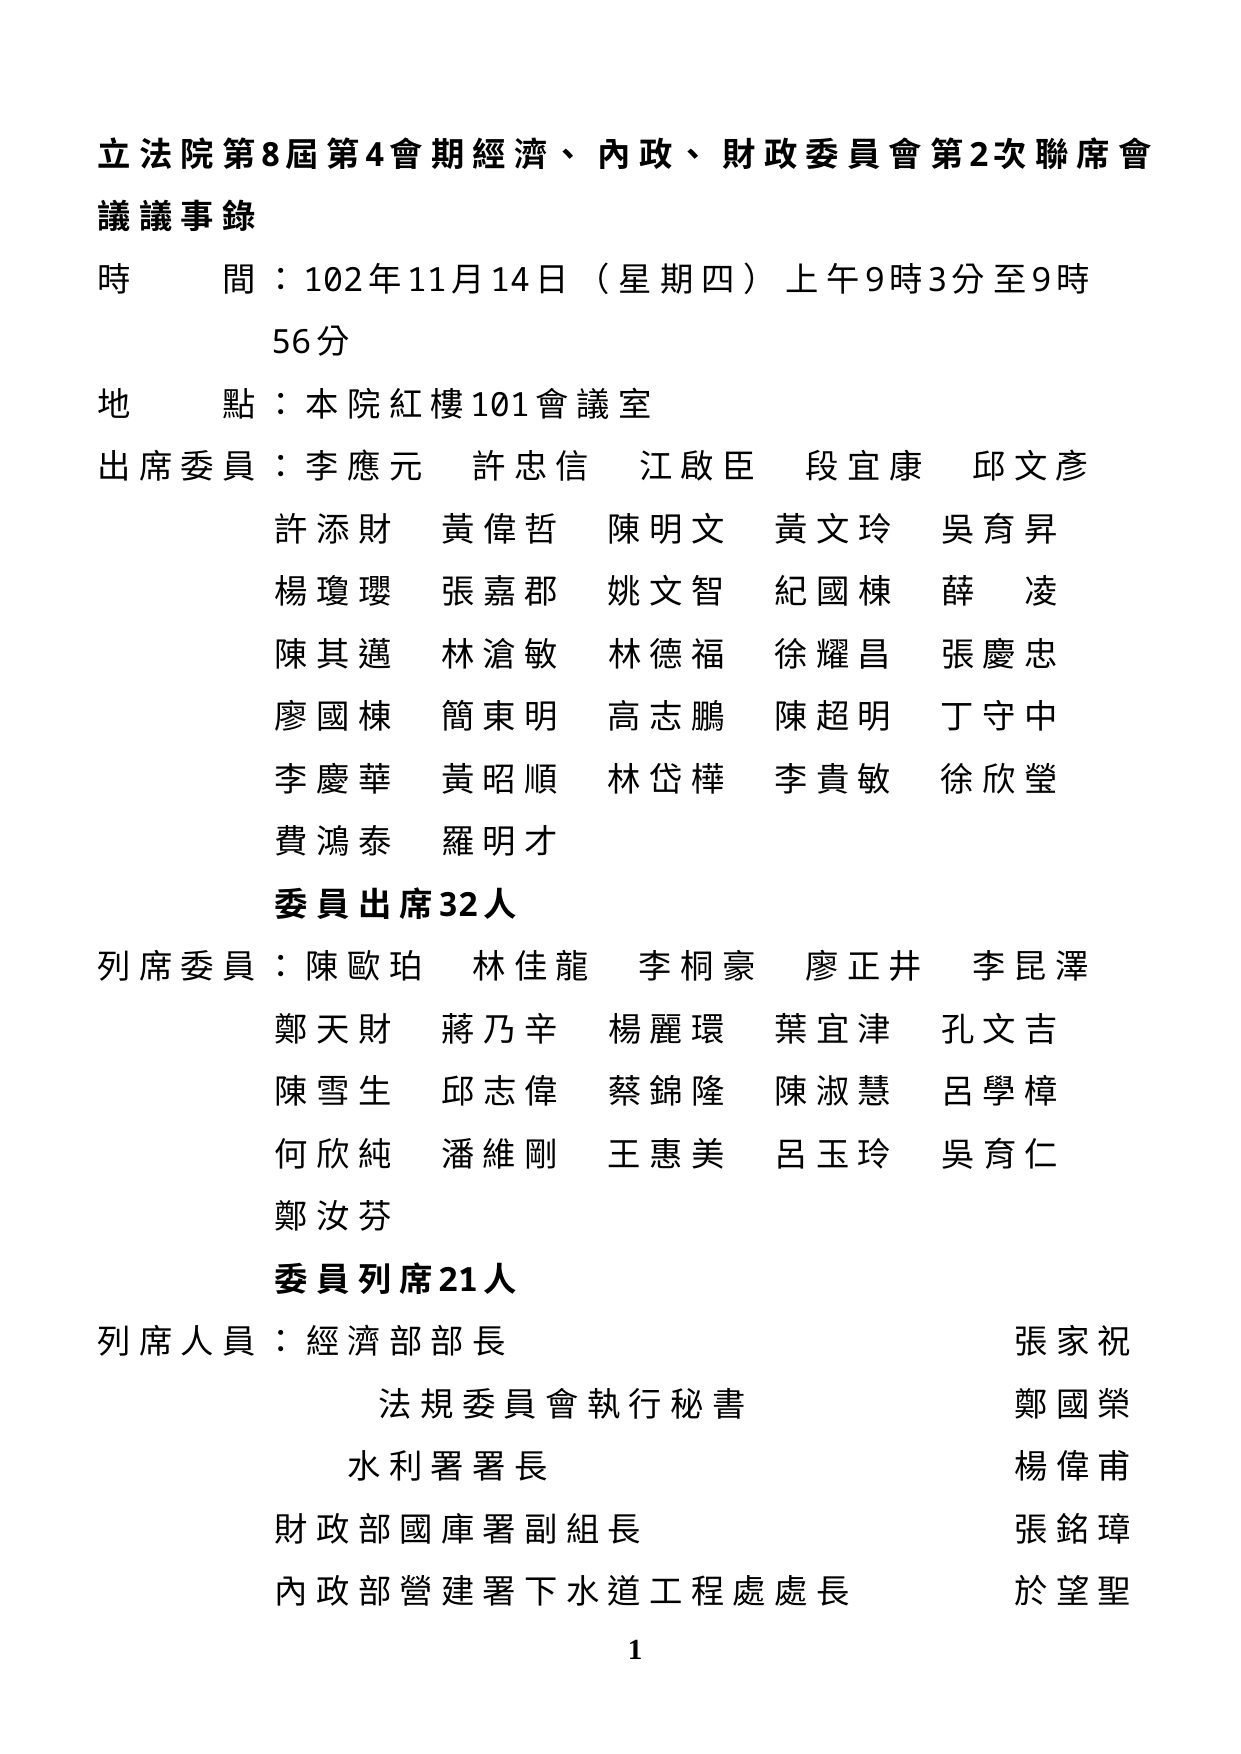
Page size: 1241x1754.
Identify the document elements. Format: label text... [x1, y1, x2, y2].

text 列席人員：經濟部部長 張家祝 [93, 1298, 1177, 1360]
text 立法院第8屆第4會期經濟、內政、財政委員會第2次聯席會議議事錄 [93, 110, 1177, 235]
text 內政部營建署下水道工程處處長 於望聖 [266, 1548, 1177, 1610]
text 列席委員：陳歐珀 林佳龍 李桐豪 廖正井 李昆澤 鄭天財 蔣乃辛 楊麗環 葉宜津 孔文吉 陳雪生 邱志偉 蔡錦隆 陳淑慧 呂學樟 何欣純 潘維剛 王惠美 呂玉玲 吳育仁 鄭汝芬 [93, 923, 1107, 1235]
text 地 點：本院紅樓101會議室 [93, 360, 1177, 423]
text 時 間：102年11月14日（星期四）上午9時3分至9時56分 [93, 235, 1133, 360]
text 出席委員：李應元 許忠信 江啟臣 段宜康 邱文彥 許添財 黃偉哲 陳明文 黃文玲 吳育昇 楊瓊瓔 張嘉郡 姚文智 紀國棟 薛 凌 陳其邁 林滄敏 林德福 徐耀昌 張慶忠 廖國棟 簡東明 高志鵬 陳超明 丁守中 李慶華 黃昭順 林岱樺 李貴敏 徐欣瑩 費鴻泰 羅明才 [93, 423, 1107, 860]
text 財政部國庫署副組長 張銘璋 [266, 1485, 1177, 1548]
text 水利署署長 楊偉甫 [336, 1423, 1177, 1485]
text 法規委員會執行秘書 鄭國榮 [370, 1360, 1177, 1423]
text 委員出席32人 [266, 860, 1177, 923]
text 委員列席21人 [266, 1235, 1177, 1298]
